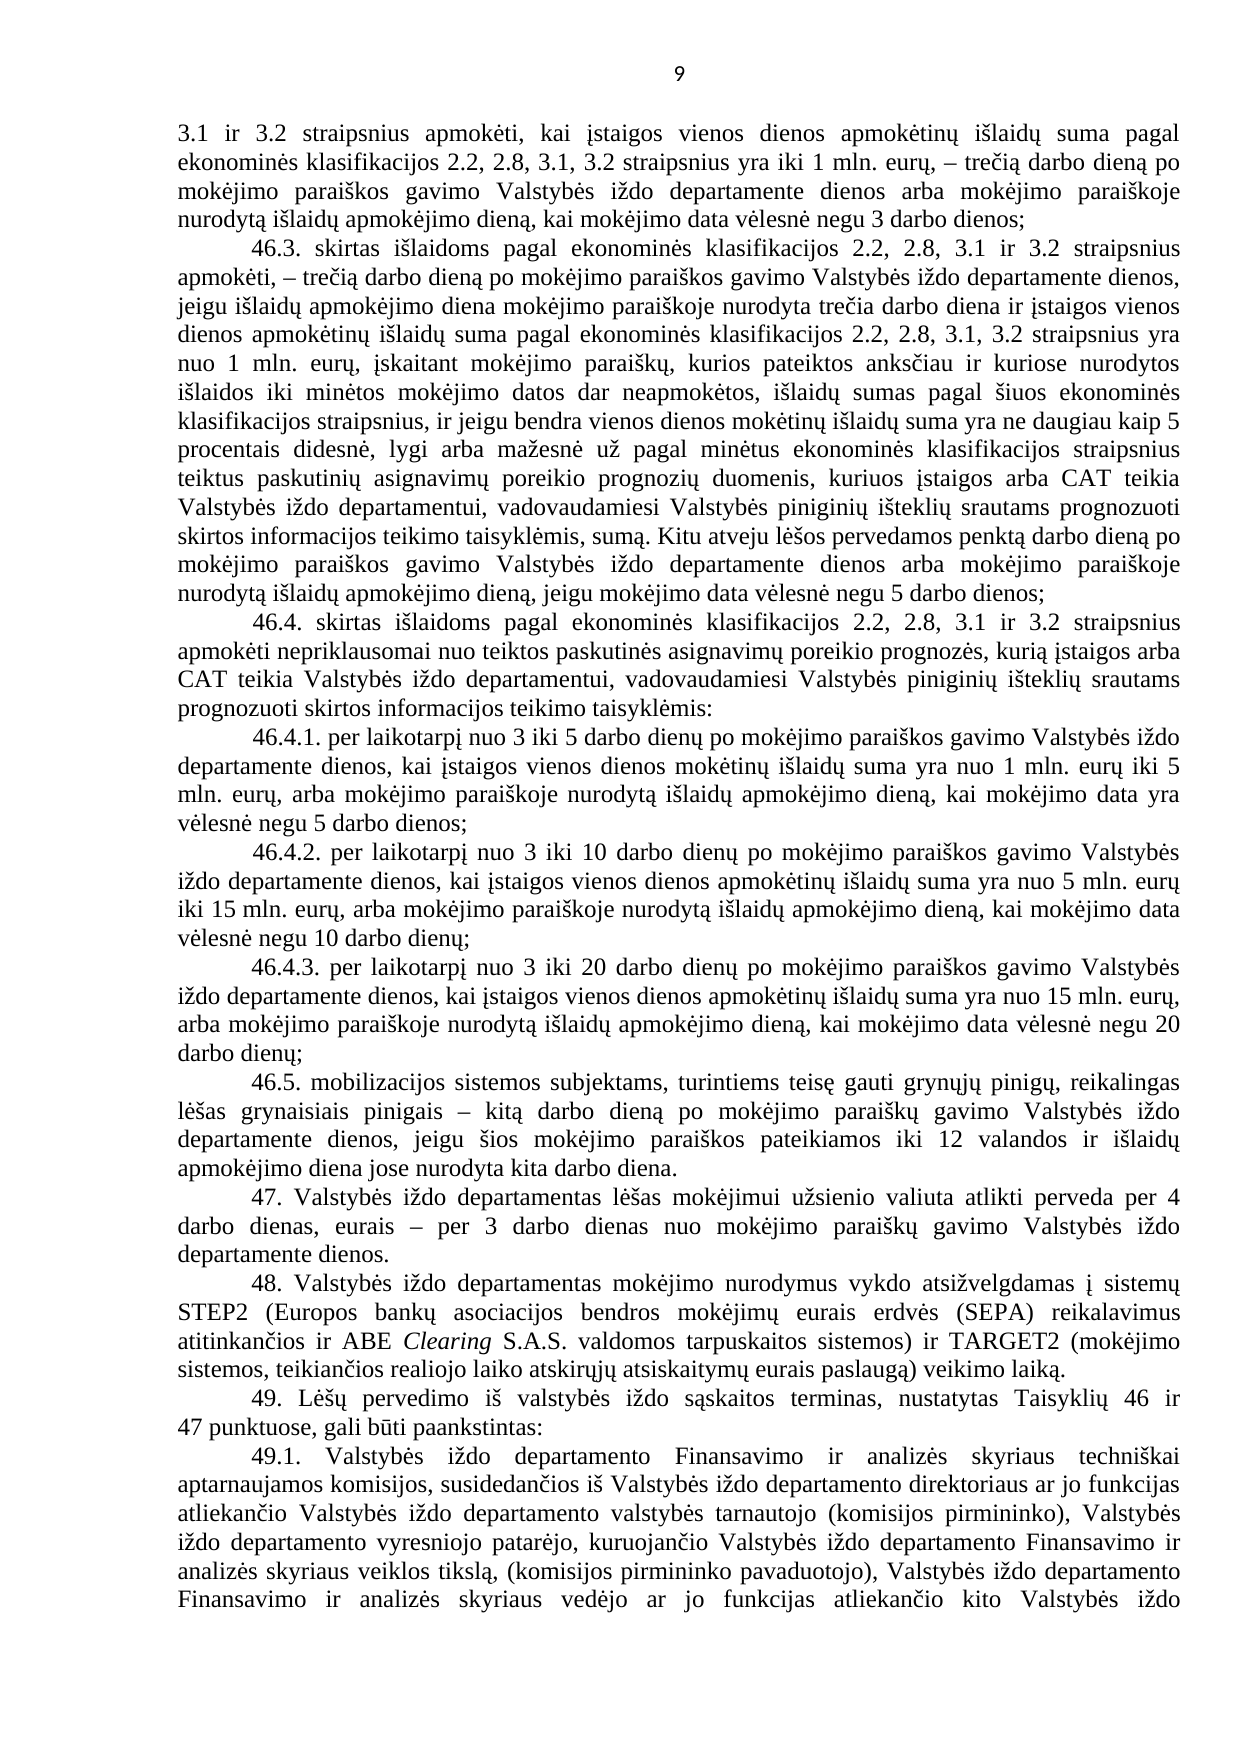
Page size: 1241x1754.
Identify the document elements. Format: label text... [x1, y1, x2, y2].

text 47. Valstybės iždo departamentas lėšas mokėjimui užsienio valiuta atlikti perveda per 4 darbo dienas, eurais – per 3 darbo dienas nuo mokėjimo paraiškų gavimo Valstybės iždo departamente dienos. [177, 1182, 1181, 1268]
text 46.4. skirtas išlaidoms pagal ekonominės klasifikacijos 2.2, 2.8, 3.1 ir 3.2 straipsnius apmokėti nepriklausomai nuo teiktos paskutinės asignavimų poreikio prognozės, kurią įstaigos arba CAT teikia Valstybės iždo departamentui, vadovaudamiesi Valstybės piniginių išteklių srautams prognozuoti skirtos informacijos teikimo taisyklėmis: [177, 607, 1181, 722]
text 3.1 ir 3.2 straipsnius apmokėti, kai įstaigos vienos dienos apmokėtinų išlaidų suma pagal ekonominės klasifikacijos 2.2, 2.8, 3.1, 3.2 straipsnius yra iki 1 mln. eurų, – trečią darbo dieną po mokėjimo paraiškos gavimo Valstybės iždo departamente dienos arba mokėjimo paraiškoje nurodytą išlaidų apmokėjimo dieną, kai mokėjimo data vėlesnė negu 3 darbo dienos; [177, 118, 1181, 233]
text 48. Valstybės iždo departamentas mokėjimo nurodymus vykdo atsižvelgdamas į sistemų STEP2 (Europos bankų asociacijos bendros mokėjimų eurais erdvės (SEPA) reikalavimus atitinkančios ir ABE Clearing S.A.S. valdomos tarpuskaitos sistemos) ir TARGET2 (mokėjimo sistemos, teikiančios realiojo laiko atskirųjų atsiskaitymų eurais paslaugą) veikimo laiką. [177, 1268, 1181, 1383]
text 46.5. mobilizacijos sistemos subjektams, turintiems teisę gauti grynųjų pinigų, reikalingas lėšas grynaisiais pinigais – kitą darbo dieną po mokėjimo paraiškų gavimo Valstybės iždo departamente dienos, jeigu šios mokėjimo paraiškos pateikiamos iki 12 valandos ir išlaidų apmokėjimo diena jose nurodyta kita darbo diena. [177, 1067, 1181, 1182]
text 49. Lėšų pervedimo iš valstybės iždo sąskaitos terminas, nustatytas Taisyklių 46 ir 47 punktuose, gali būti paankstintas: [177, 1383, 1181, 1441]
text 46.4.1. per laikotarpį nuo 3 iki 5 darbo dienų po mokėjimo paraiškos gavimo Valstybės iždo departamente dienos, kai įstaigos vienos dienos mokėtinų išlaidų suma yra nuo 1 mln. eurų iki 5 mln. eurų, arba mokėjimo paraiškoje nurodytą išlaidų apmokėjimo dieną, kai mokėjimo data yra vėlesnė negu 5 darbo dienos; [177, 722, 1181, 837]
text 46.4.2. per laikotarpį nuo 3 iki 10 darbo dienų po mokėjimo paraiškos gavimo Valstybės iždo departamente dienos, kai įstaigos vienos dienos apmokėtinų išlaidų suma yra nuo 5 mln. eurų iki 15 mln. eurų, arba mokėjimo paraiškoje nurodytą išlaidų apmokėjimo dieną, kai mokėjimo data vėlesnė negu 10 darbo dienų; [177, 837, 1181, 952]
text 49.1. Valstybės iždo departamento Finansavimo ir analizės skyriaus techniškai aptarnaujamos komisijos, susidedančios iš Valstybės iždo departamento direktoriaus ar jo funkcijas atliekančio Valstybės iždo departamento valstybės tarnautojo (komisijos pirmininko), Valstybės iždo departamento vyresniojo patarėjo, kuruojančio Valstybės iždo departamento Finansavimo ir analizės skyriaus veiklos tikslą, (komisijos pirmininko pavaduotojo), Valstybės iždo departamento Finansavimo ir analizės skyriaus vedėjo ar jo funkcijas atliekančio kito Valstybės iždo [177, 1441, 1181, 1613]
text 46.3. skirtas išlaidoms pagal ekonominės klasifikacijos 2.2, 2.8, 3.1 ir 3.2 straipsnius apmokėti, – trečią darbo dieną po mokėjimo paraiškos gavimo Valstybės iždo departamente dienos, jeigu išlaidų apmokėjimo diena mokėjimo paraiškoje nurodyta trečia darbo diena ir įstaigos vienos dienos apmokėtinų išlaidų suma pagal ekonominės klasifikacijos 2.2, 2.8, 3.1, 3.2 straipsnius yra nuo 1 mln. eurų, įskaitant mokėjimo paraiškų, kurios pateiktos anksčiau ir kuriose nurodytos išlaidos iki minėtos mokėjimo datos dar neapmokėtos, išlaidų sumas pagal šiuos ekonominės klasifikacijos straipsnius, ir jeigu bendra vienos dienos mokėtinų išlaidų suma yra ne daugiau kaip 5 procentais didesnė, lygi arba mažesnė už pagal minėtus ekonominės klasifikacijos straipsnius teiktus paskutinių asignavimų poreikio prognozių duomenis, kuriuos įstaigos arba CAT teikia Valstybės iždo departamentui, vadovaudamiesi Valstybės piniginių išteklių srautams prognozuoti skirtos informacijos teikimo taisyklėmis, sumą. Kitu atveju lėšos pervedamos penktą darbo dieną po mokėjimo paraiškos gavimo Valstybės iždo departamente dienos arba mokėjimo paraiškoje nurodytą išlaidų apmokėjimo dieną, jeigu mokėjimo data vėlesnė negu 5 darbo dienos; [177, 233, 1181, 607]
text 46.4.3. per laikotarpį nuo 3 iki 20 darbo dienų po mokėjimo paraiškos gavimo Valstybės iždo departamente dienos, kai įstaigos vienos dienos apmokėtinų išlaidų suma yra nuo 15 mln. eurų, arba mokėjimo paraiškoje nurodytą išlaidų apmokėjimo dieną, kai mokėjimo data vėlesnė negu 20 darbo dienų; [177, 952, 1181, 1067]
